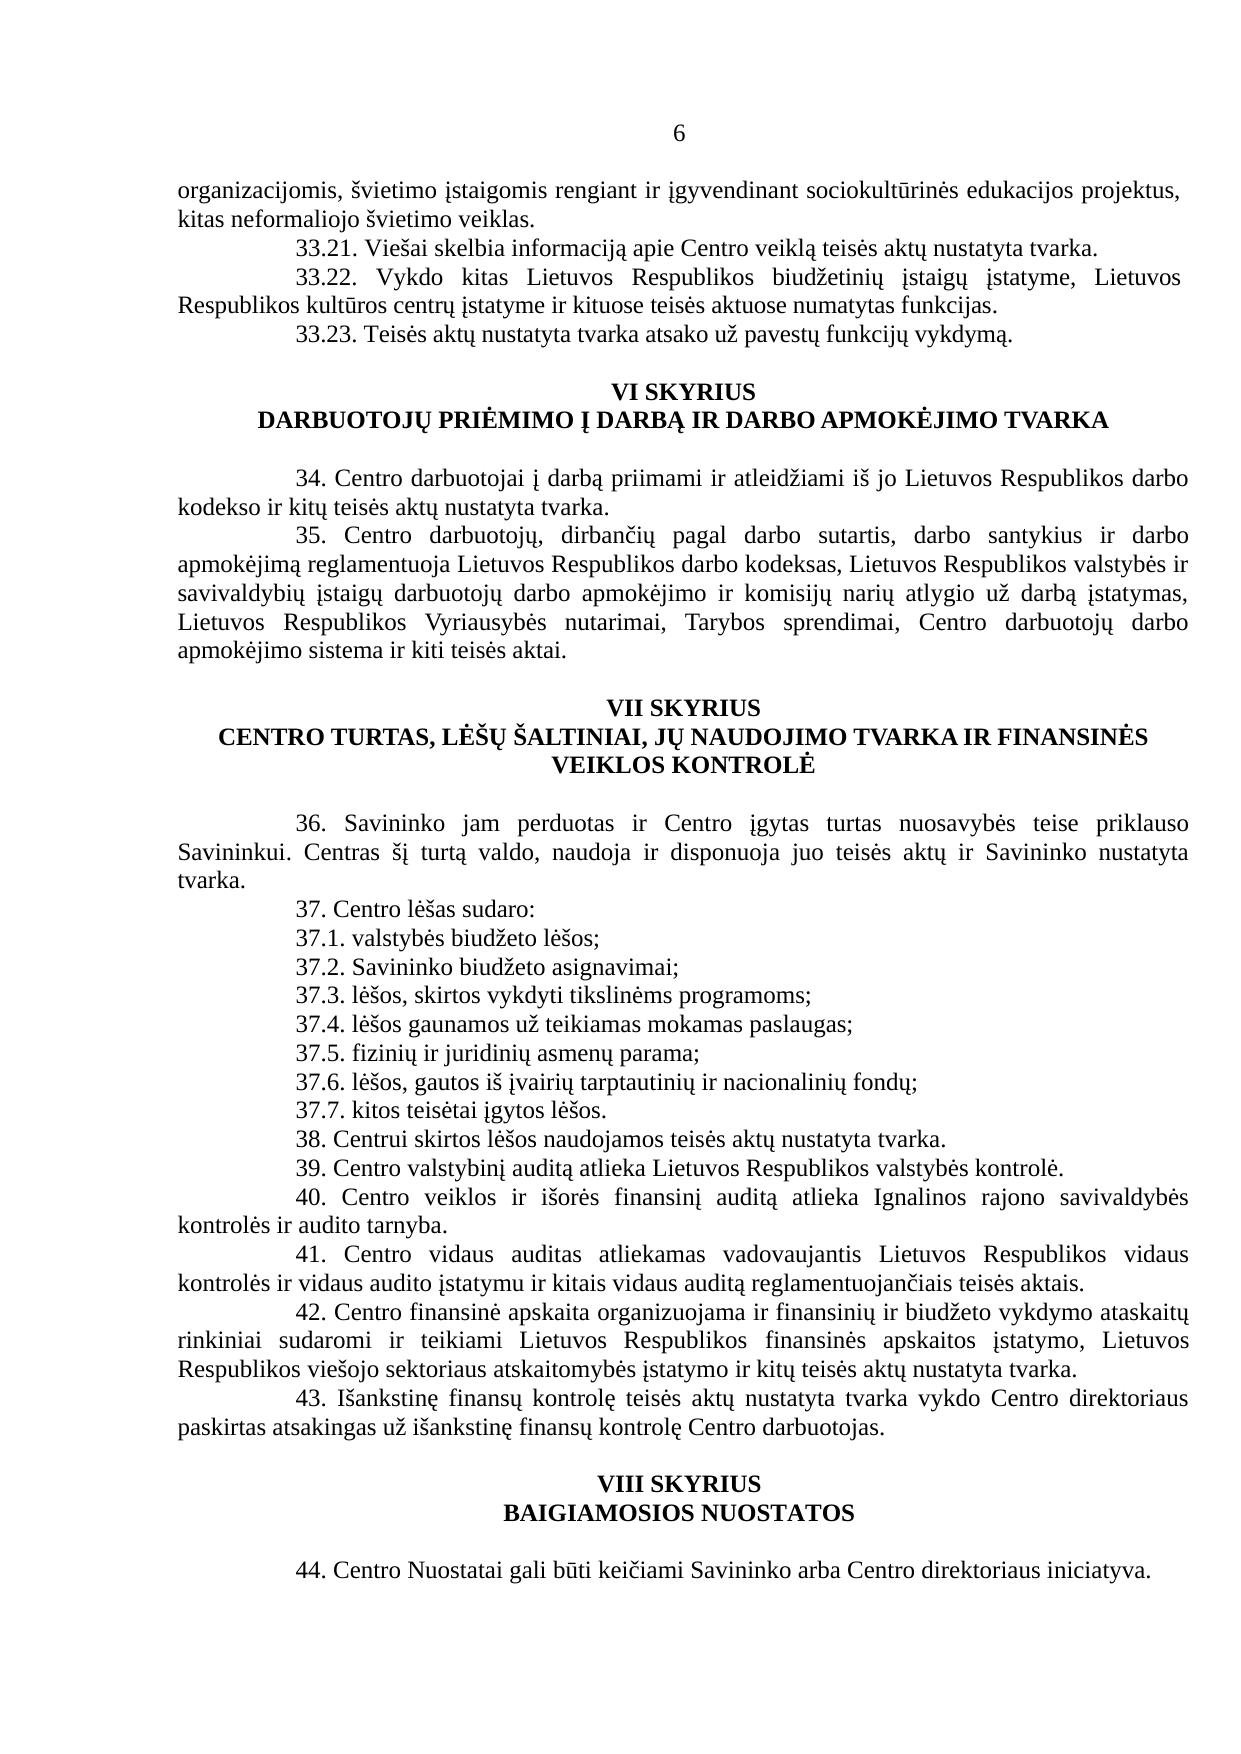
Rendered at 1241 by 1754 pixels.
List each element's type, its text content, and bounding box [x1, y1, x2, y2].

text 41. Centro vidaus auditas atliekamas vadovaujantis Lietuvos Respublikos vidaus kontrolės ir vidaus audito įstatymu ir kitais vidaus auditą reglamentuojančiais teisės aktais. [177, 1239, 1190, 1297]
text 38. Centrui skirtos lėšos naudojamos teisės aktų nustatyta tvarka. [177, 1124, 1190, 1153]
text 37.3. lėšos, skirtos vykdyti tikslinėms programoms; [177, 981, 1190, 1009]
text VIII SKYRIUS [177, 1469, 1181, 1498]
text 37.1. valstybės biudžeto lėšos; [177, 923, 1190, 952]
text 39. Centro valstybinį auditą atlieka Lietuvos Respublikos valstybės kontrolė. [177, 1153, 1190, 1182]
text organizacijomis, švietimo įstaigomis rengiant ir įgyvendinant sociokultūrinės edukacijos projektus, kitas neformaliojo švietimo veiklas. [177, 176, 1181, 233]
text BAIGIAMOSIOS NUOSTATOS [177, 1498, 1181, 1527]
text 42. Centro finansinė apskaita organizuojama ir finansinių ir biudžeto vykdymo ataskaitų rinkiniai sudaromi ir teikiami Lietuvos Respublikos finansinės apskaitos įstatymo, Lietuvos Respublikos viešojo sektoriaus atskaitomybės įstatymo ir kitų teisės aktų nustatyta tvarka. [177, 1297, 1190, 1383]
text 44. Centro Nuostatai gali būti keičiami Savininko arba Centro direktoriaus iniciatyva. [177, 1556, 1181, 1584]
text 34. Centro darbuotojai į darbą priimami ir atleidžiami iš jo Lietuvos Respublikos darbo kodekso ir kitų teisės aktų nustatyta tvarka. [177, 463, 1190, 521]
text VII SKYRIUS [177, 693, 1190, 722]
text 37.6. lėšos, gautos iš įvairių tarptautinių ir nacionalinių fondų; [177, 1067, 1190, 1096]
text 33.22. Vykdo kitas Lietuvos Respublikos biudžetinių įstaigų įstatyme, Lietuvos Respublikos kultūros centrų įstatyme ir kituose teisės aktuose numatytas funkcijas. [177, 262, 1181, 319]
text 40. Centro veiklos ir išorės finansinį auditą atlieka Ignalinos rajono savivaldybės kontrolės ir audito tarnyba. [177, 1182, 1190, 1239]
text 37.7. kitos teisėtai įgytos lėšos. [177, 1096, 1190, 1124]
text DARBUOTOJŲ PRIĖMIMO Į DARBĄ IR DARBO APMOKĖJIMO TVARKA [177, 406, 1190, 434]
text 37. Centro lėšas sudaro: [177, 894, 1190, 923]
text 35. Centro darbuotojų, dirbančių pagal darbo sutartis, darbo santykius ir darbo apmokėjimą reglamentuoja Lietuvos Respublikos darbo kodeksas, Lietuvos Respublikos valstybės ir savivaldybių įstaigų darbuotojų darbo apmokėjimo ir komisijų narių atlygio už darbą įstatymas, Lietuvos Respublikos Vyriausybės nutarimai, Tarybos sprendimai, Centro darbuotojų darbo apmokėjimo sistema ir kiti teisės aktai. [177, 521, 1190, 664]
text 33.23. Teisės aktų nustatyta tvarka atsako už pavestų funkcijų vykdymą. [177, 319, 1181, 348]
text 36. Savininko jam perduotas ir Centro įgytas turtas nuosavybės teise priklauso Savininkui. Centras šį turtą valdo, naudoja ir disponuoja juo teisės aktų ir Savininko nustatyta tvarka. [177, 808, 1190, 894]
text VI SKYRIUS [177, 377, 1190, 406]
text 33.21. Viešai skelbia informaciją apie Centro veiklą teisės aktų nustatyta tvarka. [177, 233, 1181, 262]
text 37.4. lėšos gaunamos už teikiamas mokamas paslaugas; [177, 1009, 1190, 1038]
text 37.2. Savininko biudžeto asignavimai; [177, 952, 1190, 981]
text 43. Išankstinę finansų kontrolę teisės aktų nustatyta tvarka vykdo Centro direktoriaus paskirtas atsakingas už išankstinę finansų kontrolę Centro darbuotojas. [177, 1383, 1190, 1441]
text 37.5. fizinių ir juridinių asmenų parama; [177, 1038, 1190, 1067]
text CENTRO TURTAS, LĖŠŲ ŠALTINIAI, JŲ NAUDOJIMO TVARKA IR FINANSINĖS VEIKLOS KONTROLĖ [177, 722, 1190, 779]
